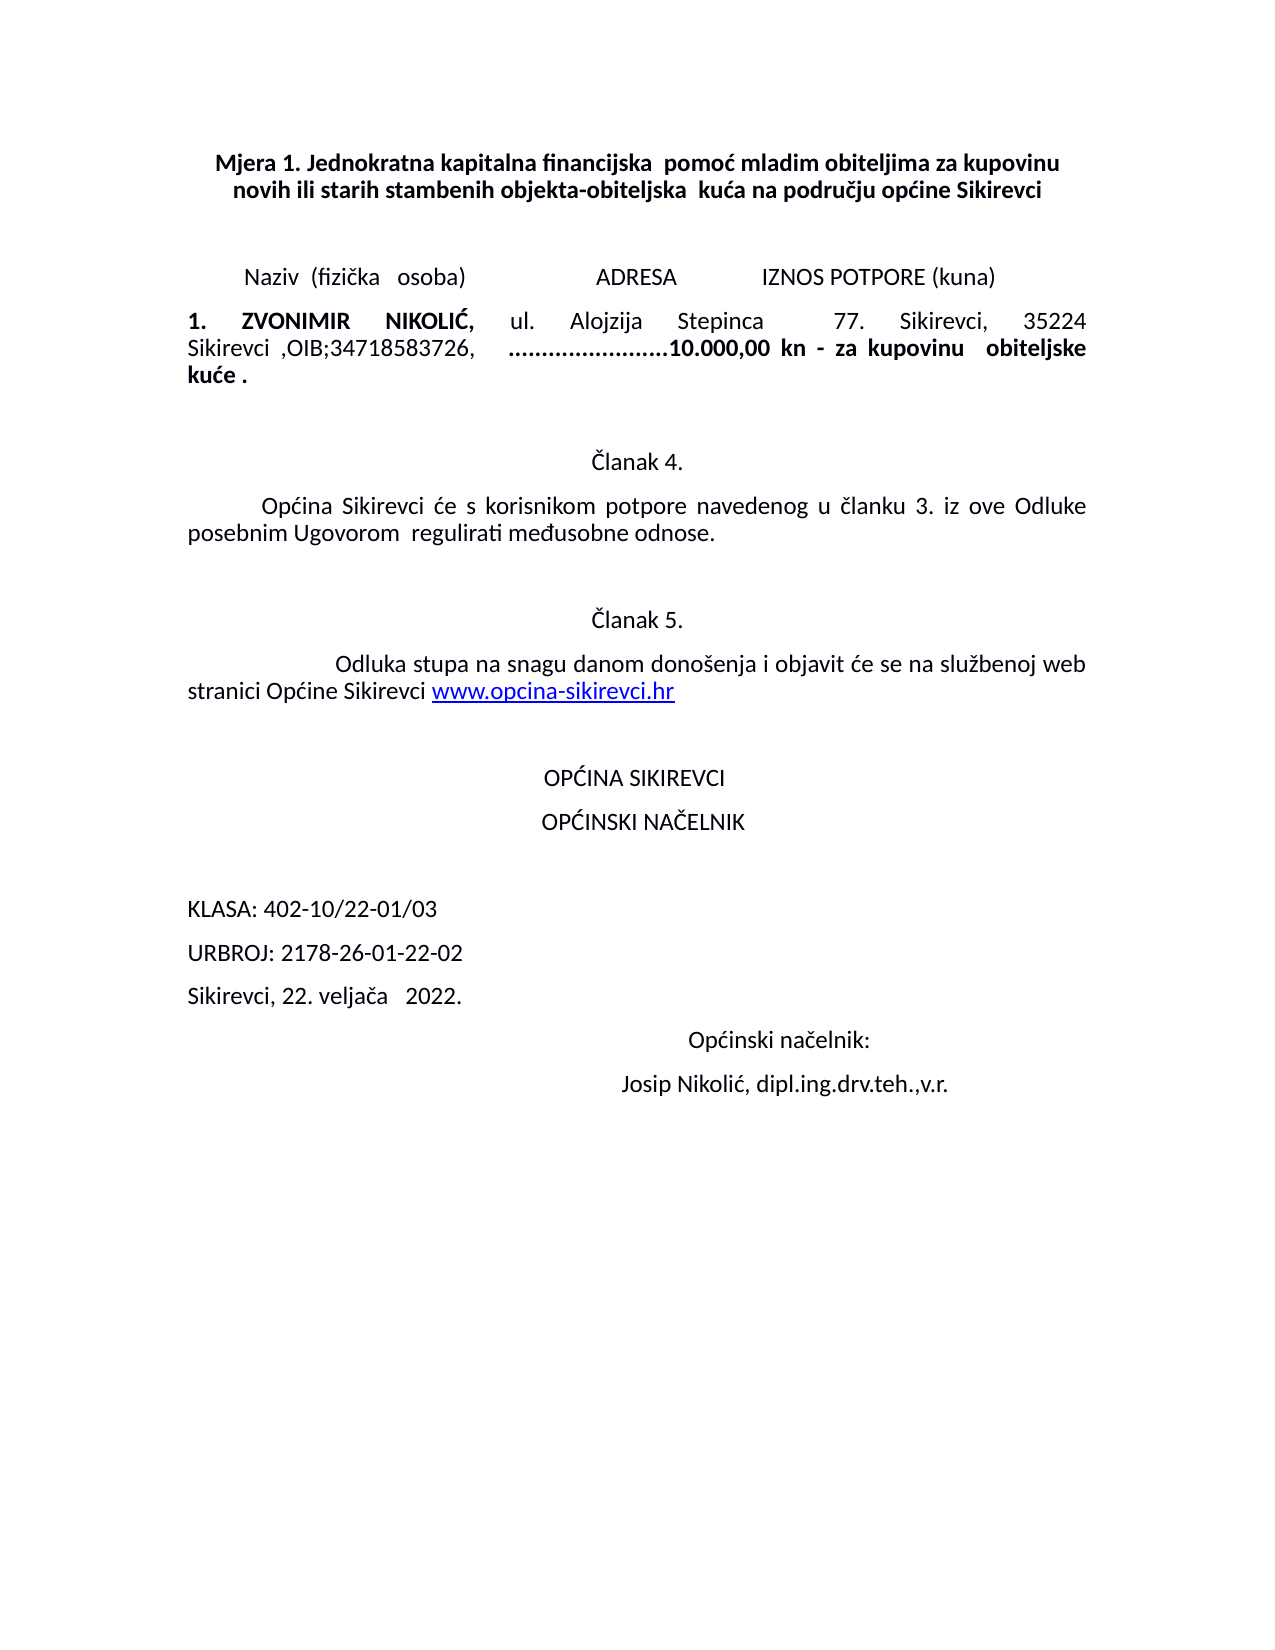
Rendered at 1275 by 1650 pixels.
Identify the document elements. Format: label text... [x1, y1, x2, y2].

text Sikirevci, 22. veljača 2022. [187, 983, 1087, 1010]
text Članak 4. [187, 449, 1087, 476]
text Općinski načelnik: [482, 1027, 1087, 1054]
text URBROJ: 2178-26-01-22-02 [187, 939, 1087, 967]
text 1. ZVONIMIR NIKOLIĆ, ul. Alojzija Stepinca 77. Sikirevci, 35224 Sikirevci ,OIB;34718583726, ........................10.000,00 kn - za kupovinu obiteljske kuće . [187, 308, 1087, 389]
text Općina Sikirevci će s korisnikom potpore navedenog u članku 3. iz ove Odluke posebnim Ugovorom regulirati međusobne odnose. [187, 493, 1087, 547]
text Josip Nikolić, dipl.ing.drv.teh.,v.r. [482, 1071, 1087, 1097]
text KLASA: 402-10/22-01/03 [187, 896, 1087, 923]
text OPĆINA SIKIREVCI [187, 765, 1087, 792]
text Naziv (fizička osoba) ADRESA IZNOS POTPORE (kuna) [187, 264, 1087, 291]
text Mjera 1. Jednokratna kapitalna financijska pomoć mladim obiteljima za kupovinu novih ili starih stambenih objekta-obiteljska kuća na području općine Sikirevci [187, 150, 1087, 204]
text OPĆINSKI NAČELNIK [187, 809, 1087, 836]
text Članak 5. [187, 607, 1087, 634]
text Odluka stupa na snagu danom donošenja i objavit će se na službenoj web stranici Općine Sikirevci www.opcina-sikirevci.hr [187, 651, 1087, 705]
